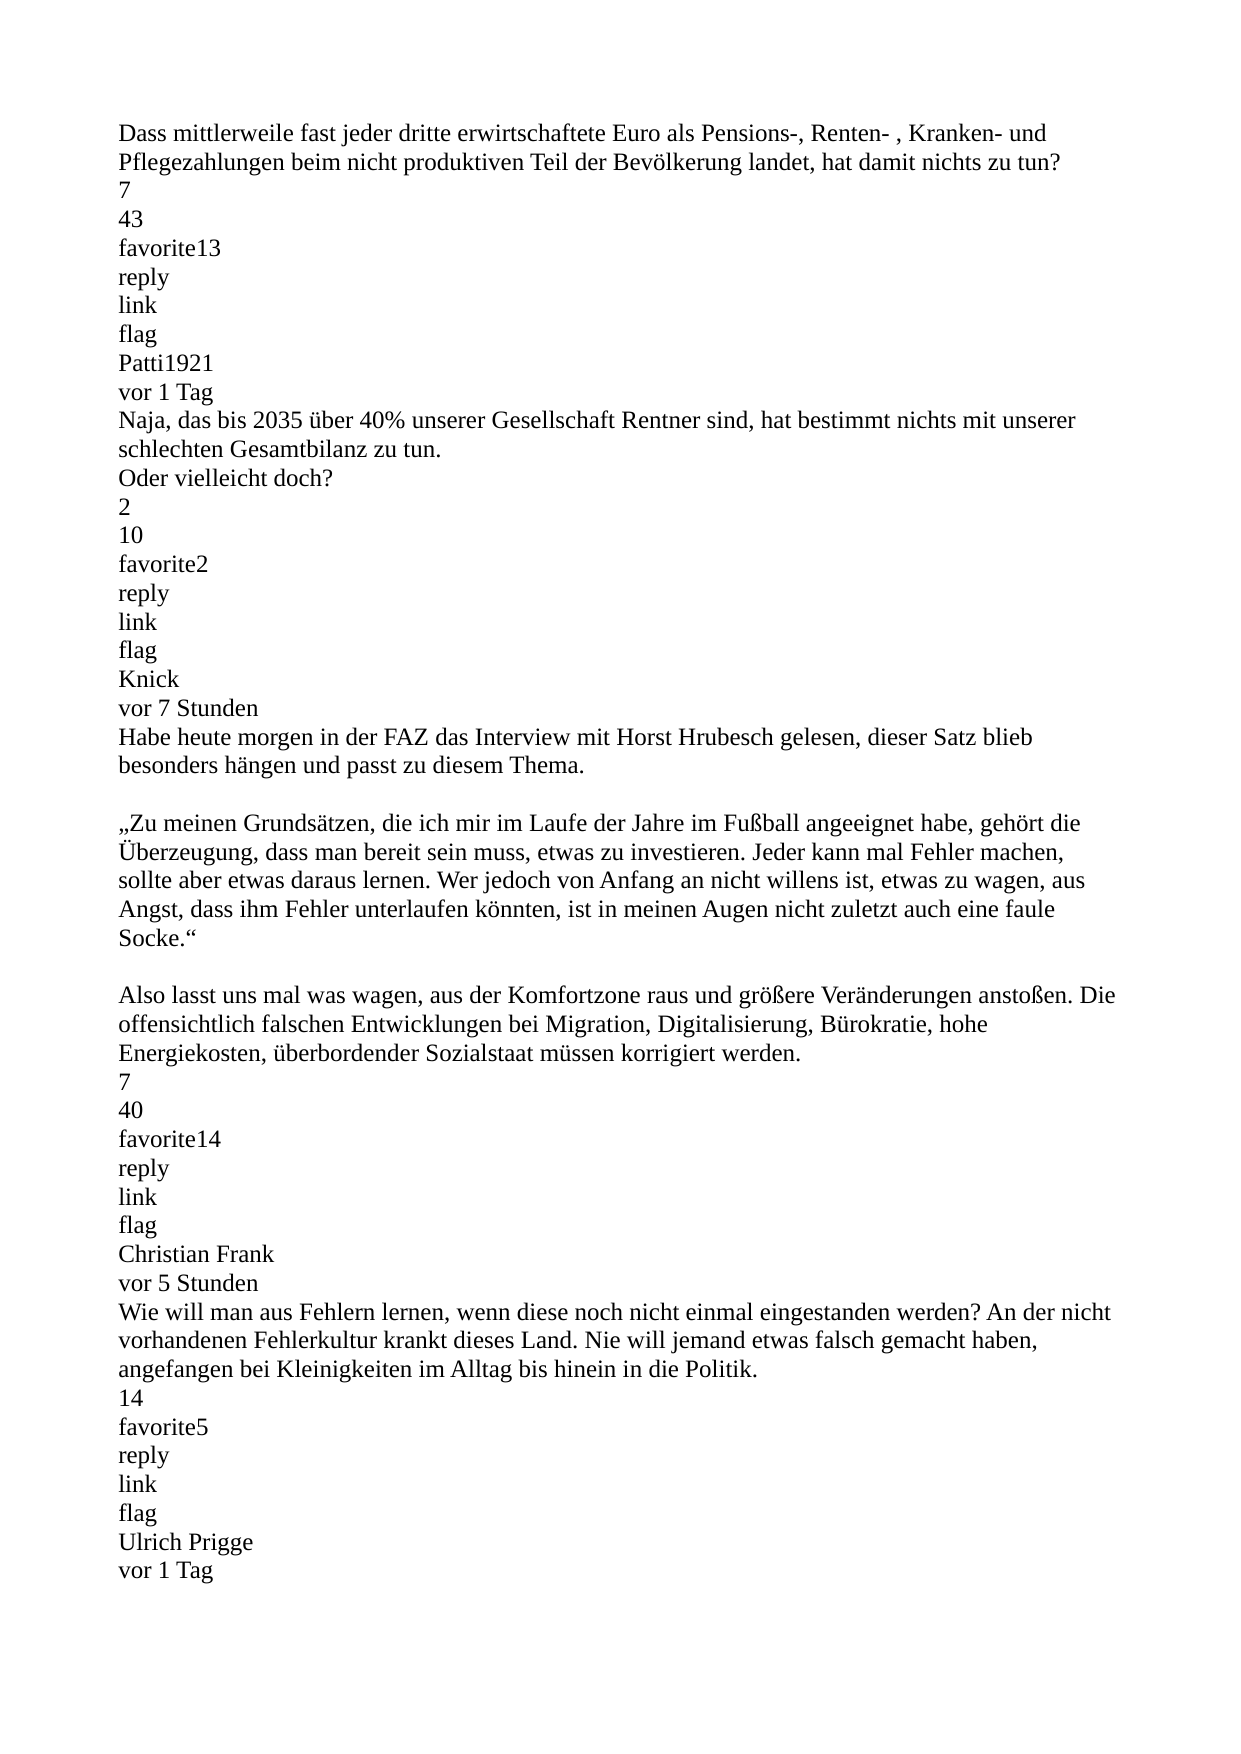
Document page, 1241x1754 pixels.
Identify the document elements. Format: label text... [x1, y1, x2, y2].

text vor 5 Stunden [118, 1268, 1122, 1297]
text vor 1 Tag [118, 377, 1122, 406]
text vor 1 Tag [118, 1556, 1122, 1584]
text 2 [118, 492, 1122, 521]
text Habe heute morgen in der FAZ das Interview mit Horst Hrubesch gelesen, dieser Satz blieb besonders hängen und passt zu diesem Thema. „Zu meinen Grundsätzen, die ich mir im Laufe der Jahre im Fußball angeeignet habe, gehört die Überzeugung, dass man bereit sein muss, etwas zu investieren. Jeder kann mal Fehler machen, sollte aber etwas daraus lernen. Wer jedoch von Anfang an nicht willens ist, etwas zu wagen, aus Angst, dass ihm Fehler unterlaufen könnten, ist in meinen Augen nicht zuletzt auch eine faule Socke.“ Also lasst uns mal was wagen, aus der Komfortzone raus und größere Veränderungen anstoßen. Die offensichtlich falschen Entwicklungen bei Migration, Digitalisierung, Bürokratie, hohe Energiekosten, überbordender Sozialstaat müssen korrigiert werden. [118, 722, 1122, 1067]
text favorite5 [118, 1412, 1122, 1441]
text flag [118, 319, 1122, 348]
text reply [118, 262, 1122, 291]
text favorite2 [118, 549, 1122, 578]
text flag [118, 1211, 1122, 1239]
text flag [118, 636, 1122, 664]
text reply [118, 1441, 1122, 1469]
text 40 [118, 1096, 1122, 1124]
text reply [118, 1153, 1122, 1182]
text link [118, 1469, 1122, 1498]
text Naja, das bis 2035 über 40% unserer Gesellschaft Rentner sind, hat bestimmt nichts mit unserer schlechten Gesamtbilanz zu tun. Oder vielleicht doch? [118, 406, 1122, 492]
text 7 [118, 1067, 1122, 1096]
text 10 [118, 521, 1122, 549]
text vor 7 Stunden [118, 693, 1122, 722]
text link [118, 607, 1122, 636]
text favorite14 [118, 1124, 1122, 1153]
text 7 [118, 176, 1122, 204]
text flag [118, 1498, 1122, 1527]
text 14 [118, 1383, 1122, 1412]
text link [118, 1182, 1122, 1211]
text Ulrich Prigge [118, 1527, 1122, 1556]
text reply [118, 578, 1122, 607]
text Knick [118, 664, 1122, 693]
text Wie will man aus Fehlern lernen, wenn diese noch nicht einmal eingestanden werden? An der nicht vorhandenen Fehlerkultur krankt dieses Land. Nie will jemand etwas falsch gemacht haben, angefangen bei Kleinigkeiten im Alltag bis hinein in die Politik. [118, 1297, 1122, 1383]
text 43 [118, 204, 1122, 233]
text Christian Frank [118, 1239, 1122, 1268]
text favorite13 [118, 233, 1122, 262]
text Dass mittlerweile fast jeder dritte erwirtschaftete Euro als Pensions-, Renten- , Kranken- und Pflegezahlungen beim nicht produktiven Teil der Bevölkerung landet, hat damit nichts zu tun? [118, 118, 1122, 176]
text Patti1921 [118, 348, 1122, 377]
text link [118, 291, 1122, 319]
